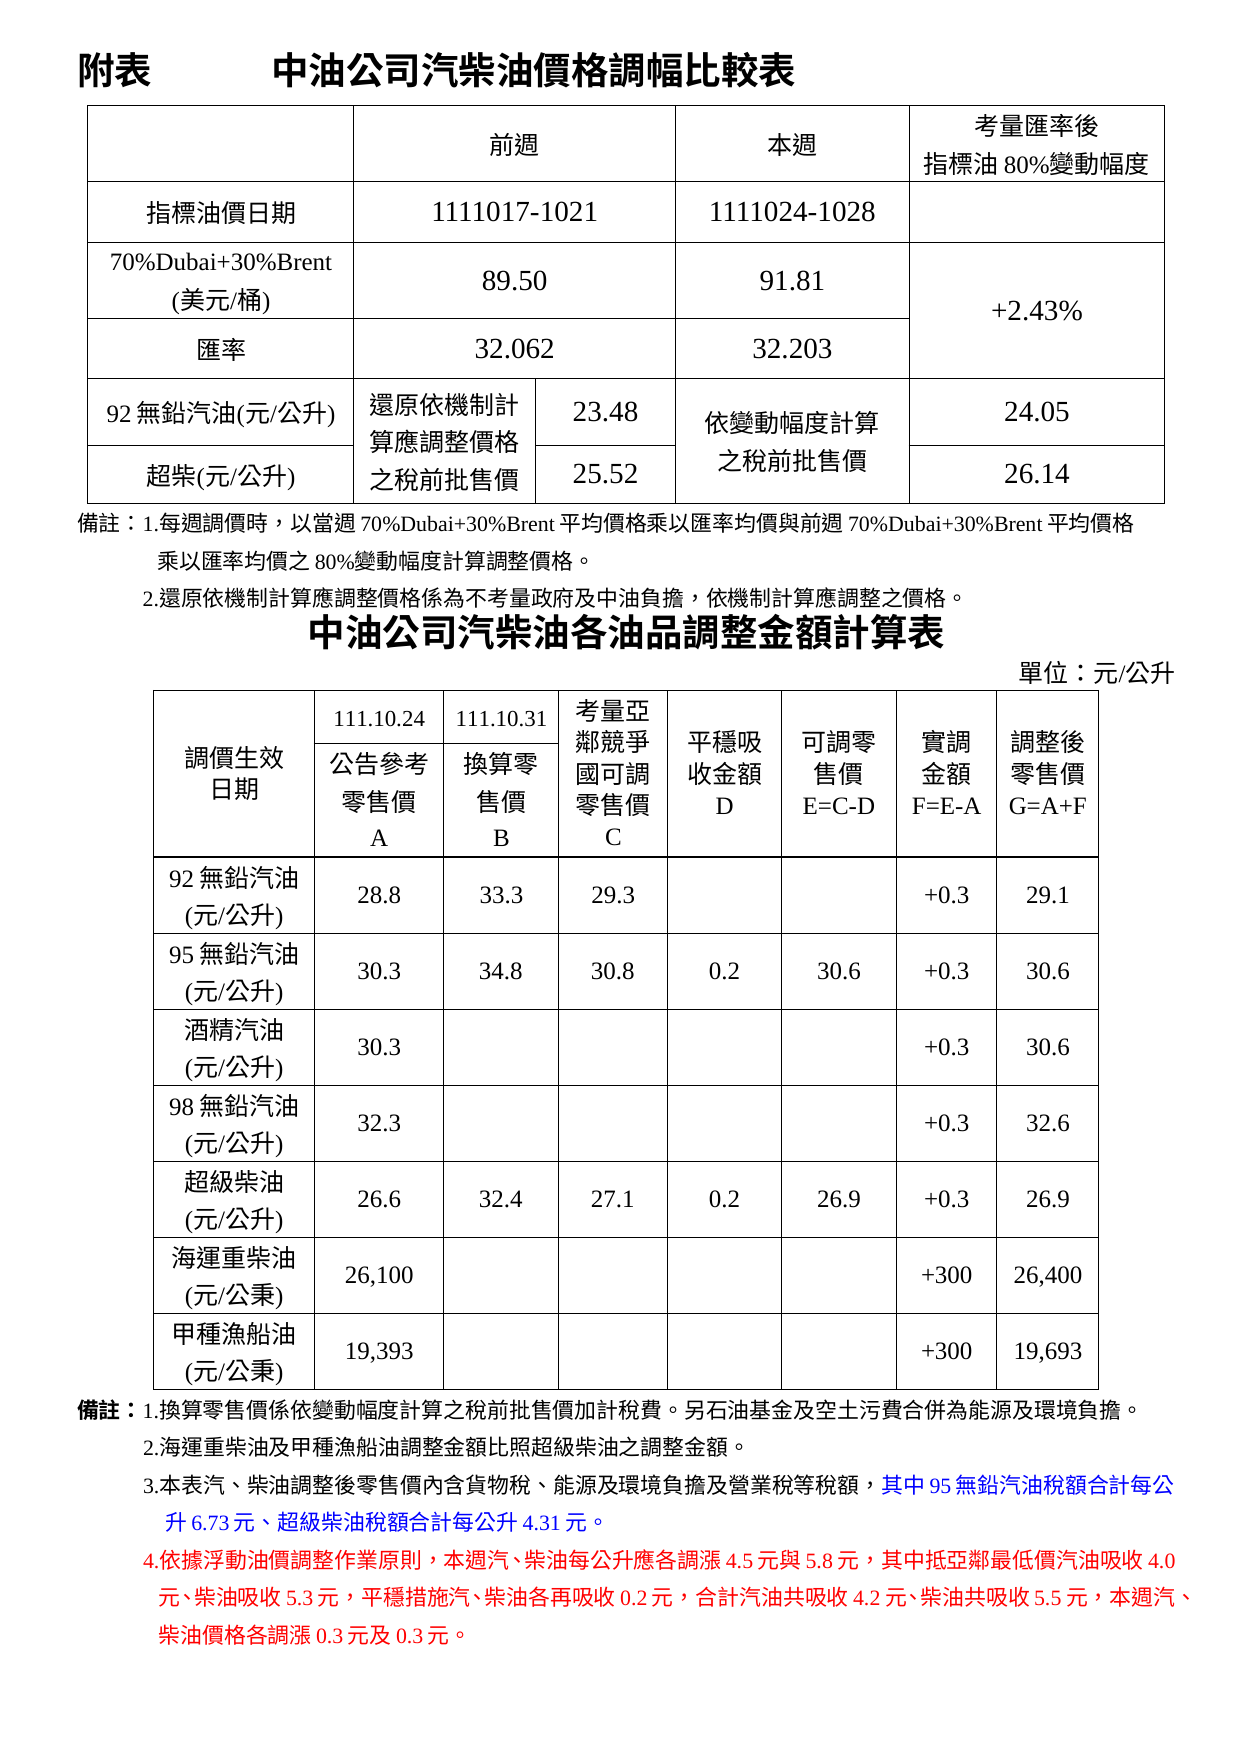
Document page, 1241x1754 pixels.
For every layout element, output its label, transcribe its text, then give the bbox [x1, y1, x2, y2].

table_cell 公告參考零售價 A [315, 744, 443, 856]
table_cell [668, 1010, 781, 1084]
table_header 調價生效 日期 [154, 691, 314, 856]
table_cell [668, 1238, 781, 1313]
table_cell 19,393 [315, 1314, 443, 1389]
text 乘以匯率均價之80%變動幅度計算調整價格。 [157, 541, 1175, 578]
table_cell 30.3 [315, 1010, 443, 1084]
table_cell 26.9 [997, 1162, 1098, 1237]
table_cell +0.3 [897, 858, 996, 932]
table_cell 32.3 [315, 1086, 443, 1161]
table_cell 30.3 [315, 934, 443, 1008]
table_cell [668, 1086, 781, 1161]
table_cell 0.2 [668, 1162, 781, 1237]
table_header 考量亞鄰競爭國可調零售價 C [559, 691, 667, 856]
table_cell +0.3 [897, 1086, 996, 1161]
table_header 111.10.24 [315, 691, 443, 743]
table_header [88, 106, 353, 181]
table_cell +0.3 [897, 934, 996, 1008]
table_cell 27.1 [559, 1162, 667, 1237]
table_cell 換算零售價 B [444, 744, 558, 856]
table_cell 92無鉛汽油(元/公升) [88, 379, 353, 445]
table_cell 26.6 [315, 1162, 443, 1237]
table_cell 95無鉛汽油(元/公升) [154, 934, 314, 1008]
text 單位：元/公升 [77, 653, 1175, 690]
text 2.海運重柴油及甲種漁船油調整金額比照超級柴油之調整金額。 [143, 1427, 1175, 1465]
text 4.依據浮動油價調整作業原則，本週汽、柴油每公升應各調漲4.5元與5.8元，其中抵亞鄰最低價汽油吸收4.0元、柴油吸收5.3元，平穩措施汽、柴油各再吸收0.2元，合計汽油共吸收4.2元、柴油共吸收5.5元，本週汽、柴油價格各調漲0.3元及0.3元。 [143, 1540, 1175, 1652]
table_cell 海運重柴油(元/公秉) [154, 1238, 314, 1313]
table_cell [444, 1238, 558, 1313]
table_cell [559, 1314, 667, 1389]
table_cell [444, 1010, 558, 1084]
table_cell 33.3 [444, 858, 558, 932]
table_cell [559, 1086, 667, 1161]
table_cell 還原依機制計算應調整價格之稅前批售價 [354, 379, 535, 502]
table_cell 26.14 [910, 446, 1164, 502]
table_cell 70%Dubai+30%Brent (美元/桶) [88, 243, 353, 318]
table_header 平穩吸收金額 D [668, 691, 781, 856]
table_cell 匯率 [88, 319, 353, 378]
table_cell [910, 182, 1164, 242]
table_cell 25.52 [536, 446, 675, 502]
table_cell 23.48 [536, 379, 675, 445]
table_cell +0.3 [897, 1010, 996, 1084]
table_header 前週 [354, 106, 675, 181]
table_cell 19,693 [997, 1314, 1098, 1389]
table_cell 92無鉛汽油(元/公升) [154, 858, 314, 932]
table_header 可調零售價 E=C-D [782, 691, 896, 856]
table_cell 1111017-1021 [354, 182, 675, 242]
table_cell 28.8 [315, 858, 443, 932]
table_cell 30.8 [559, 934, 667, 1008]
table_header 實調 金額 F=E-A [897, 691, 996, 856]
text 備註：1.每週調價時，以當週70%Dubai+30%Brent平均價格乘以匯率均價與前週70%Dubai+30%Brent平均價格 [77, 503, 1175, 541]
table_cell 24.05 [910, 379, 1164, 445]
text 3.本表汽、柴油調整後零售價內含貨物稅、能源及環境負擔及營業稅等稅額，其中95無鉛汽油稅額合計每公升6.73元、超級柴油稅額合計每公升4.31元。 [143, 1465, 1175, 1540]
text 2.還原依機制計算應調整價格係為不考量政府及中油負擔，依機制計算應調整之價格。 [77, 578, 1175, 616]
table_cell [559, 1238, 667, 1313]
table_cell +2.43% [910, 243, 1164, 378]
table_cell 1111024-1028 [676, 182, 909, 242]
table_cell [782, 1314, 896, 1389]
table_cell 超柴(元/公升) [88, 446, 353, 502]
table_header 考量匯率後 指標油80%變動幅度 [910, 106, 1164, 181]
table_cell [668, 1314, 781, 1389]
table_cell [559, 1010, 667, 1084]
table_cell [782, 858, 896, 932]
table_header 本週 [676, 106, 909, 181]
table_cell 30.6 [997, 1010, 1098, 1084]
table_cell 酒精汽油 (元/公升) [154, 1010, 314, 1084]
table_cell 32.6 [997, 1086, 1098, 1161]
table_cell 26.9 [782, 1162, 896, 1237]
table_cell 34.8 [444, 934, 558, 1008]
table_cell [782, 1086, 896, 1161]
table_header 111.10.31 [444, 691, 558, 743]
table_cell 26,100 [315, 1238, 443, 1313]
table_cell +0.3 [897, 1162, 996, 1237]
table_cell 甲種漁船油(元/公秉) [154, 1314, 314, 1389]
table_cell 89.50 [354, 243, 675, 318]
table_cell +300 [897, 1238, 996, 1313]
table_cell 26,400 [997, 1238, 1098, 1313]
table_cell 0.2 [668, 934, 781, 1008]
table_cell 29.1 [997, 858, 1098, 932]
table_cell 91.81 [676, 243, 909, 318]
table_cell [668, 858, 781, 932]
table_cell [782, 1010, 896, 1084]
table_cell 依變動幅度計算 之稅前批售價 [676, 379, 909, 502]
table_cell [444, 1314, 558, 1389]
table_header 調整後 零售價 G=A+F [997, 691, 1098, 856]
table_cell 29.3 [559, 858, 667, 932]
table_cell 32.062 [354, 319, 675, 378]
table_cell 超級柴油 (元/公升) [154, 1162, 314, 1237]
table_cell 98無鉛汽油(元/公升) [154, 1086, 314, 1161]
table_cell 32.203 [676, 319, 909, 378]
table_cell 指標油價日期 [88, 182, 353, 242]
text 附表 中油公司汽柴油價格調幅比較表 [77, 30, 1175, 105]
table_cell [782, 1238, 896, 1313]
text 中油公司汽柴油各油品調整金額計算表 [77, 616, 1175, 653]
table_cell +300 [897, 1314, 996, 1389]
table_cell 30.6 [997, 934, 1098, 1008]
table_cell [444, 1086, 558, 1161]
table_cell 30.6 [782, 934, 896, 1008]
table_cell 32.4 [444, 1162, 558, 1237]
text 備註：1.換算零售價係依變動幅度計算之稅前批售價加計稅費。另石油基金及空土污費合併為能源及環境負擔。 [77, 1390, 1175, 1427]
